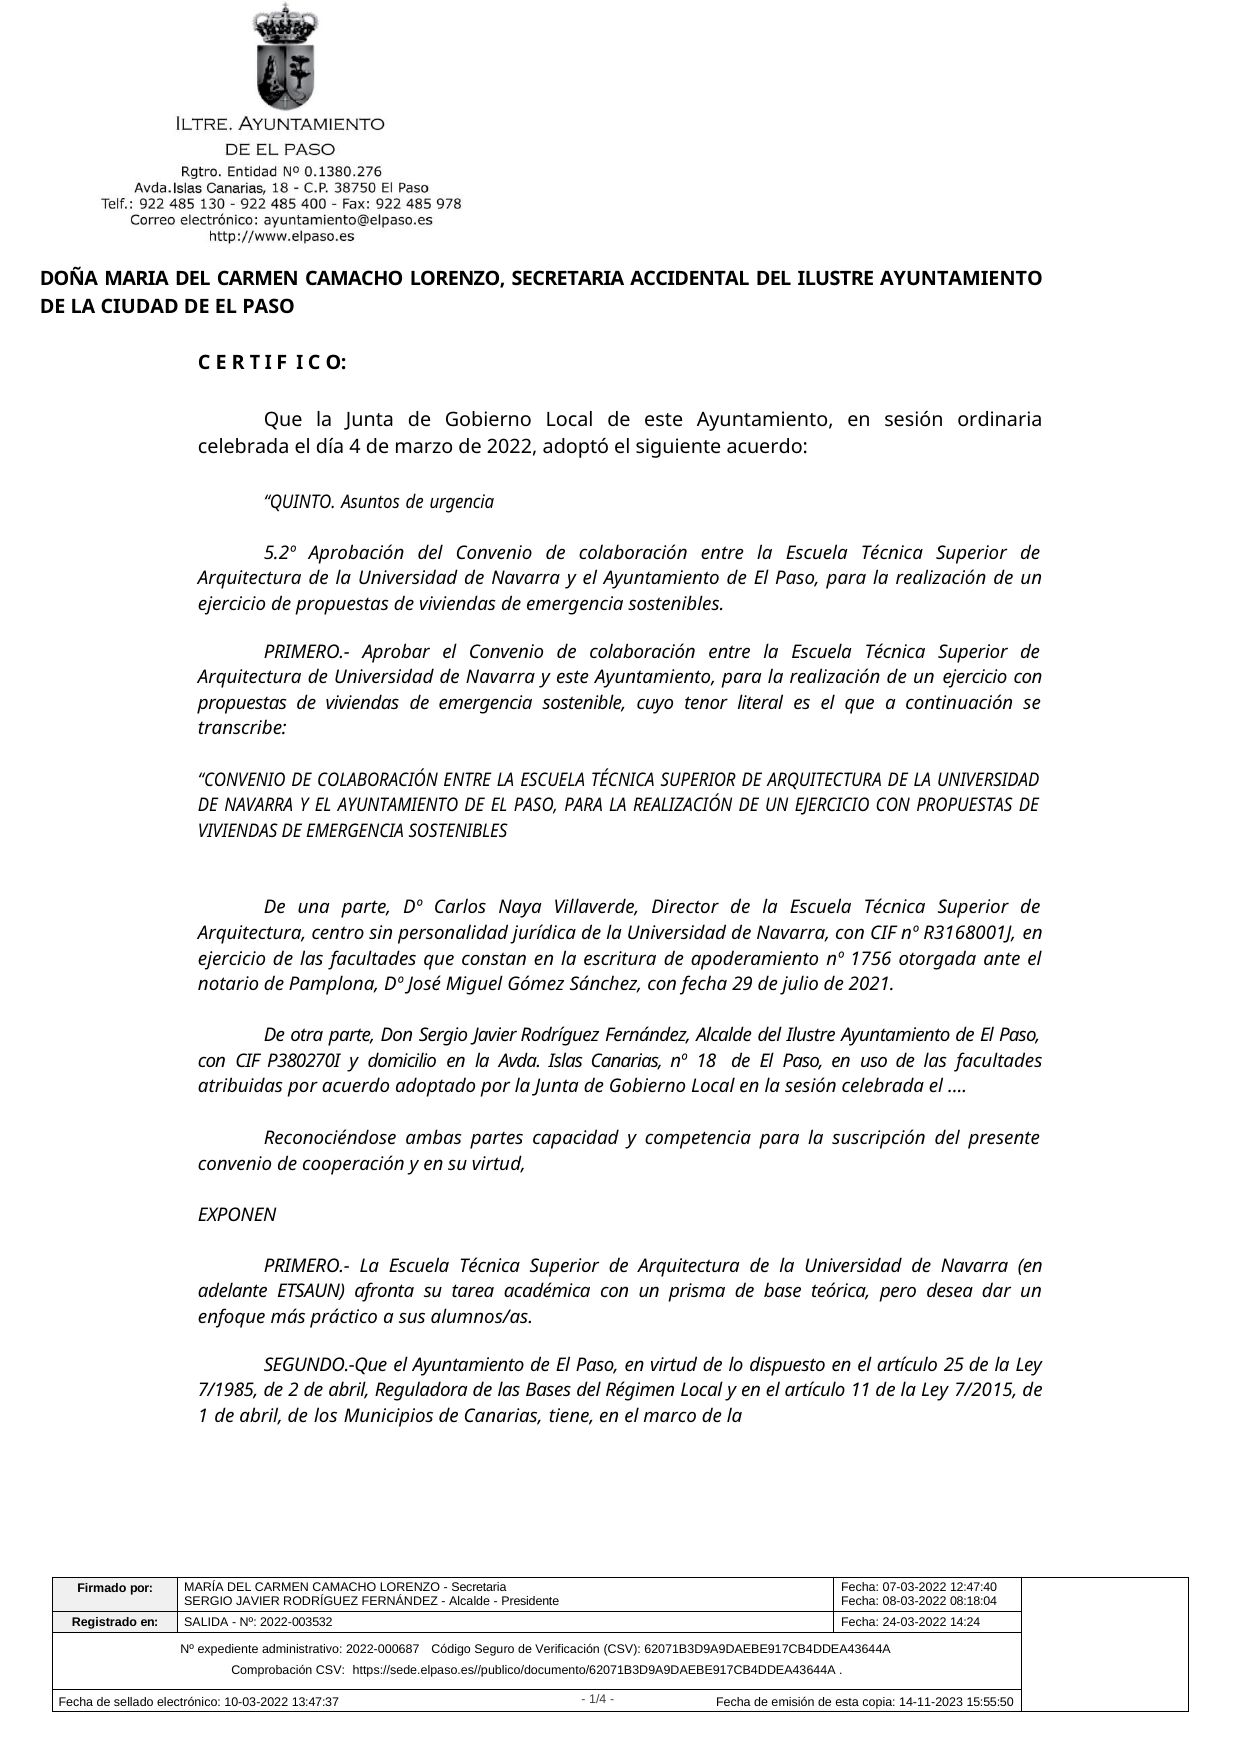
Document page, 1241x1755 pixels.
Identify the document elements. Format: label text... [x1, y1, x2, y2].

text De otra parte, Don Sergio Javier Rodríguez Fernández, Alcalde del Ilustre Ayuntamiento de El Paso, con CIF P380270I y domicilio en la Avda. Islas Canarias, nº 18 de El Paso, en uso de las facultades atribuidas por acuerdo adoptado por la Junta de Gobierno Local en la sesión celebrada el …. [198, 1022, 1043, 1098]
text 5.2º Aprobación del Convenio de colaboración entre la Escuela Técnica Superior de Arquitectura de la Universidad de Navarra y el Ayuntamiento de El Paso, para la realización de un ejercicio de propuestas de viviendas de emergencia sostenibles. [198, 539, 1042, 616]
text “QUINTO. Asuntos de urgencia [263, 488, 1201, 513]
text SEGUNDO.-Que el Ayuntamiento de El Paso, en virtud de lo dispuesto en el artículo 25 de la Ley 7/1985, de 2 de abril, Reguladora de las Bases del Régimen Local y en el artículo 11 de la Ley 7/2015, de 1 de abril, de los Municipios de Canarias, tiene, en el marco de la [198, 1351, 1043, 1427]
text Reconociéndose ambas partes capacidad y competencia para la suscripción del presente convenio de cooperación y en su virtud, [198, 1124, 1042, 1175]
text C E R T I F I C O: [198, 348, 1201, 376]
text PRIMERO.- La Escuela Técnica Superior de Arquitectura de la Universidad de Navarra (en adelante ETSAUN) afronta su tarea académica con un prisma de base teórica, pero desea dar un enfoque más práctico a sus alumnos/as. [198, 1252, 1043, 1328]
text DOÑA MARIA DEL CARMEN CAMACHO LORENZO, SECRETARIA ACCIDENTAL DEL ILUSTRE AYUNTAMIENTO DE LA CIUDAD DE EL PASO [39, 264, 1043, 319]
text EXPONEN [198, 1201, 1201, 1226]
text PRIMERO.- Aprobar el Convenio de colaboración entre la Escuela Técnica Superior de Arquitectura de Universidad de Navarra y este Ayuntamiento, para la realización de un ejercicio con propuestas de viviendas de emergencia sostenible, cuyo tenor literal es el que a continuación se transcribe: [198, 638, 1043, 740]
text De una parte, Dº Carlos Naya Villaverde, Director de la Escuela Técnica Superior de Arquitectura, centro sin personalidad jurídica de la Universidad de Navarra, con CIF nº R3168001J, en ejercicio de las facultades que constan en la escritura de apoderamiento nº 1756 otorgada ante el notario de Pamplona, Dº José Miguel Gómez Sánchez, con fecha 29 de julio de 2021. [198, 894, 1042, 996]
text “CONVENIO DE COLABORACIÓN ENTRE LA ESCUELA TÉCNICA SUPERIOR DE ARQUITECTURA DE LA UNIVERSIDAD DE NAVARRA Y EL AYUNTAMIENTO DE EL PASO, PARA LA REALIZACIÓN DE UN EJERCICIO CON PROPUESTAS DE VIVIENDAS DE EMERGENCIA SOSTENIBLES [198, 766, 1042, 842]
text Que la Junta de Gobierno Local de este Ayuntamiento, en sesión ordinaria celebrada el día 4 de marzo de 2022, adoptó el siguiente acuerdo: [198, 405, 1043, 459]
